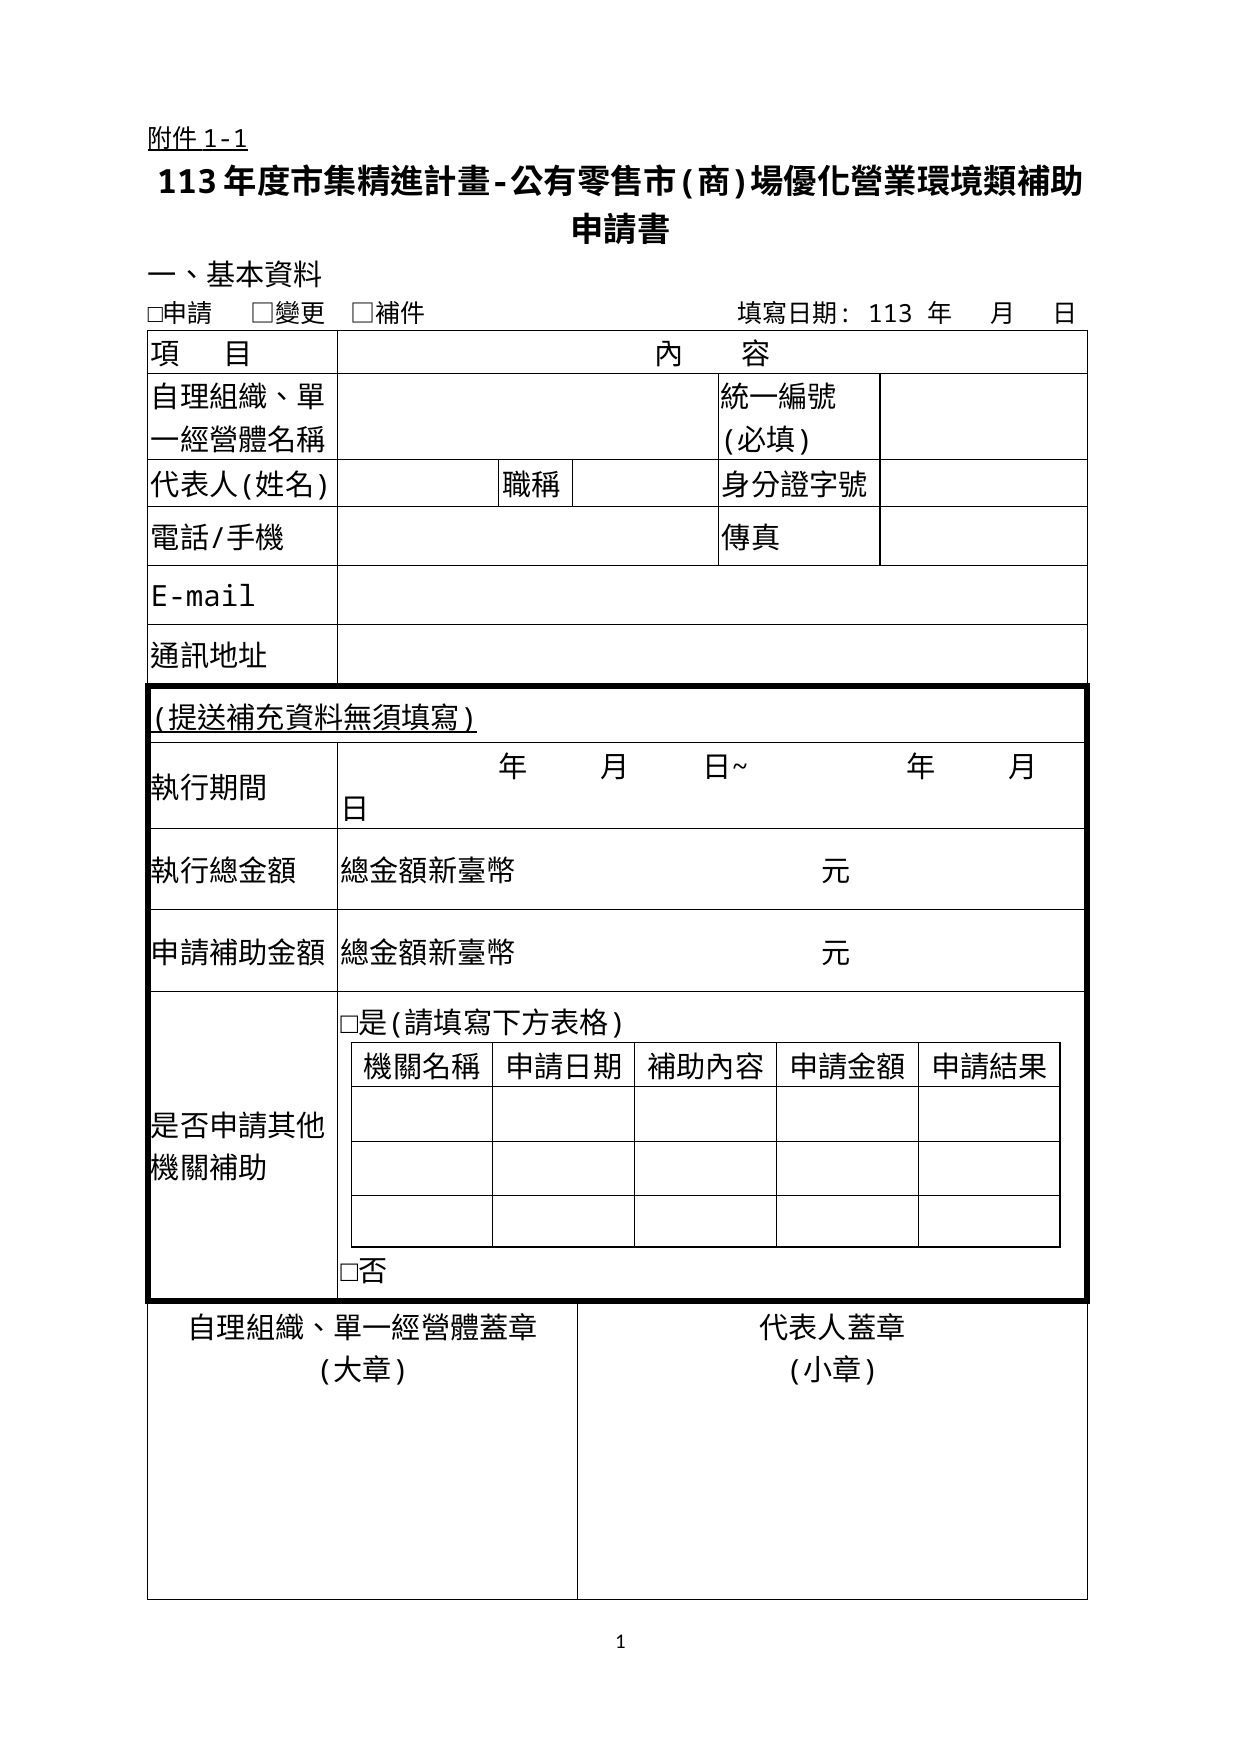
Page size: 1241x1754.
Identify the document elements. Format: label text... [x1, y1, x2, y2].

table_header 機關名稱 [352, 1043, 492, 1086]
table_cell [338, 460, 498, 506]
table_cell □是(請填寫下方表格) □否 [338, 992, 1084, 1298]
table_cell [338, 374, 718, 459]
table_cell [881, 507, 1087, 565]
table_cell [1088, 565, 1092, 624]
table_cell [1088, 373, 1092, 459]
table_cell [493, 1196, 634, 1246]
table_cell 是否申請其他機關補助 [151, 992, 337, 1298]
table_cell [919, 1142, 1059, 1194]
table_cell [777, 1142, 918, 1194]
table_cell [635, 1087, 776, 1141]
table_cell [1088, 506, 1092, 565]
text 附件1-1 [148, 118, 1092, 154]
table_cell 傳真 [719, 507, 879, 565]
table_cell [338, 625, 1087, 683]
table_header 申請結果 [919, 1043, 1059, 1086]
table_cell [338, 507, 718, 565]
table_header [1088, 330, 1092, 373]
table_cell 統一編號(必填) [719, 374, 879, 459]
table_header 項 目 [148, 331, 337, 373]
table_cell 職稱 [499, 460, 572, 506]
table_cell 代表人蓋章 (小章) [578, 1304, 1087, 1599]
table_cell [338, 566, 1087, 624]
table_cell [352, 1142, 492, 1194]
table_cell 年 月 日~ 年 月 日 [338, 743, 1084, 828]
table_cell [1088, 624, 1092, 683]
table_cell [1088, 1298, 1092, 1599]
table_cell [919, 1196, 1059, 1246]
text 一、基本資料 [148, 251, 1092, 293]
table_cell 電話/手機 [148, 507, 337, 565]
table_cell [493, 1142, 634, 1194]
table_cell 總金額新臺幣 元 [338, 910, 1084, 991]
table_cell [573, 460, 718, 506]
table_cell [352, 1087, 492, 1141]
table_cell [635, 1142, 776, 1194]
table_cell [919, 1087, 1059, 1141]
table_cell [881, 374, 1087, 459]
text 申請書 [148, 203, 1092, 251]
table_header 申請日期 [493, 1043, 634, 1086]
table_cell (提送補充資料無須填寫) [151, 689, 1084, 742]
table_cell [777, 1087, 918, 1141]
table_cell 自理組織、單一經營體蓋章 (大章) [148, 1304, 577, 1599]
table_cell 通訊地址 [148, 625, 337, 683]
text □申請 □變更 □補件 填寫日期: 113 年 月 日 [148, 293, 1092, 329]
table_cell [777, 1196, 918, 1246]
table_cell [352, 1196, 492, 1246]
table_cell [635, 1196, 776, 1246]
table_cell 自理組織、單一經營體名稱 [148, 374, 337, 459]
table_cell 總金額新臺幣 元 [338, 829, 1084, 909]
table_cell 代表人(姓名) [148, 460, 337, 506]
table_header 內 容 [338, 331, 1087, 373]
text 113年度市集精進計畫-公有零售市(商)場優化營業環境類補助 [148, 154, 1092, 203]
table_cell [881, 460, 1087, 506]
table_cell 申請補助金額 [151, 910, 337, 991]
table_header 補助內容 [635, 1043, 776, 1086]
table_cell 身分證字號 [719, 460, 879, 506]
table_cell 執行期間 [151, 743, 337, 828]
table_cell E-mail [148, 566, 337, 624]
table_header 申請金額 [777, 1043, 918, 1086]
table_cell [493, 1087, 634, 1141]
table_cell [1088, 459, 1092, 506]
table_cell 執行總金額 [151, 829, 337, 909]
